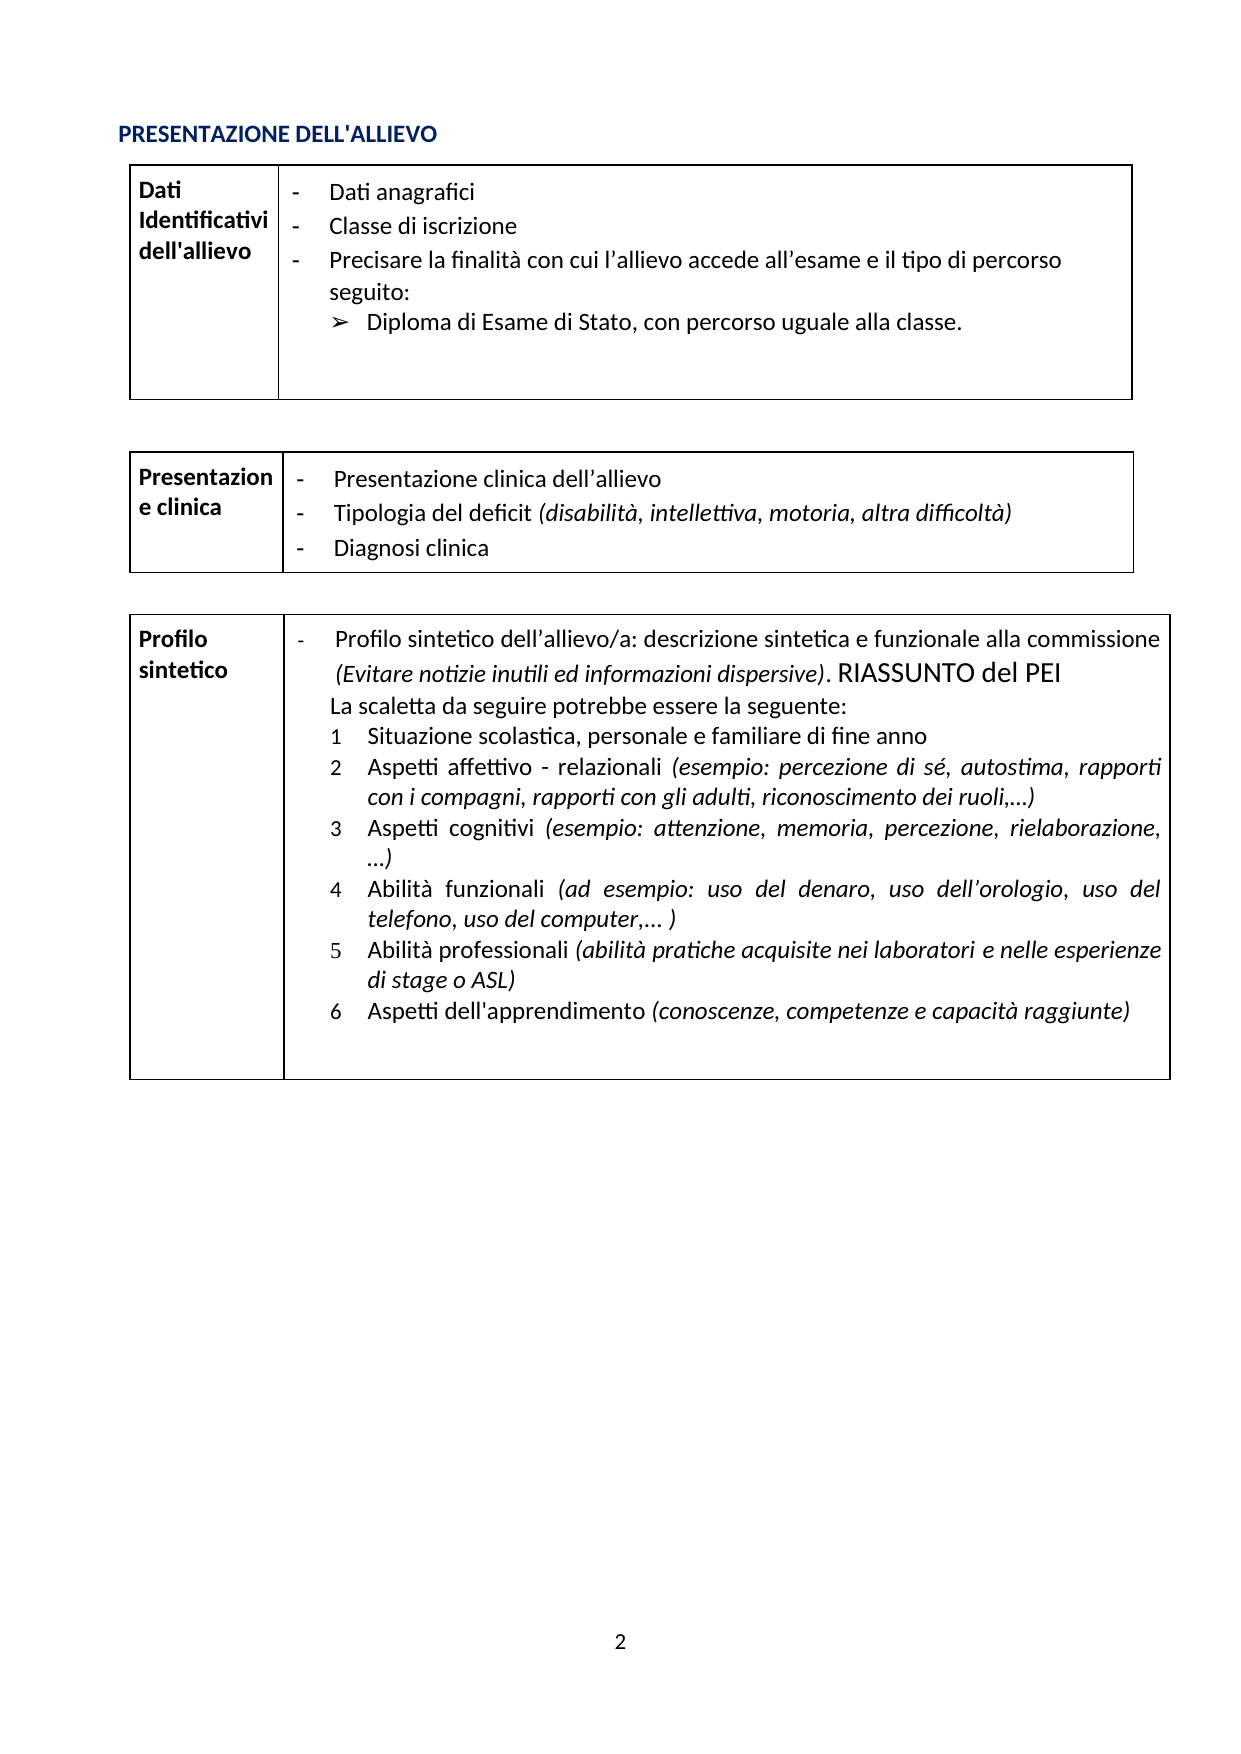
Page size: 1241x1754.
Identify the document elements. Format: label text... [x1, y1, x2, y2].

table_header Profilo sintetico [131, 615, 283, 1079]
table_header Profilo sintetico dell’allievo/a: descrizione sintetica e funzionale alla commissione (Evitare notizie inutili ed informazioni dispersive). RIASSUNTO del PEI La scaletta da seguire potrebbe essere la seguente: Situazione scolastica, personale e familiare di fine anno Aspetti affettivo - relazionali (esempio: percezione di sé, autostima, rapporti con i compagni, rapporti con gli adulti, riconoscimento dei ruoli,…) Aspetti cognitivi (esempio: attenzione, memoria, percezione, rielaborazione, …) Abilità funzionali (ad esempio: uso del denaro, uso dell’orologio, uso del telefono, uso del computer,... ) Abilità professionali (abilità pratiche acquisite nei laboratori e nelle esperienze di stage o ASL) Aspetti dell'apprendimento (conoscenze, competenze e capacità raggiunte) [285, 615, 1169, 1079]
table_header Dati Identificativi dell'allievo [131, 166, 278, 399]
text PRESENTAZIONE DELL'ALLIEVO [118, 118, 1122, 149]
table_header Presentazione clinica dell’allievo Tipologia del deficit (disabilità, intellettiva, motoria, altra difficoltà) Diagnosi clinica [284, 453, 1133, 572]
table_header Presentazione clinica [131, 453, 282, 572]
table_header Dati anagrafici Classe di iscrizione Precisare la finalità con cui l’allievo accede all’esame e il tipo di percorso seguito: Diploma di Esame di Stato, con percorso uguale alla classe. [279, 166, 1131, 399]
